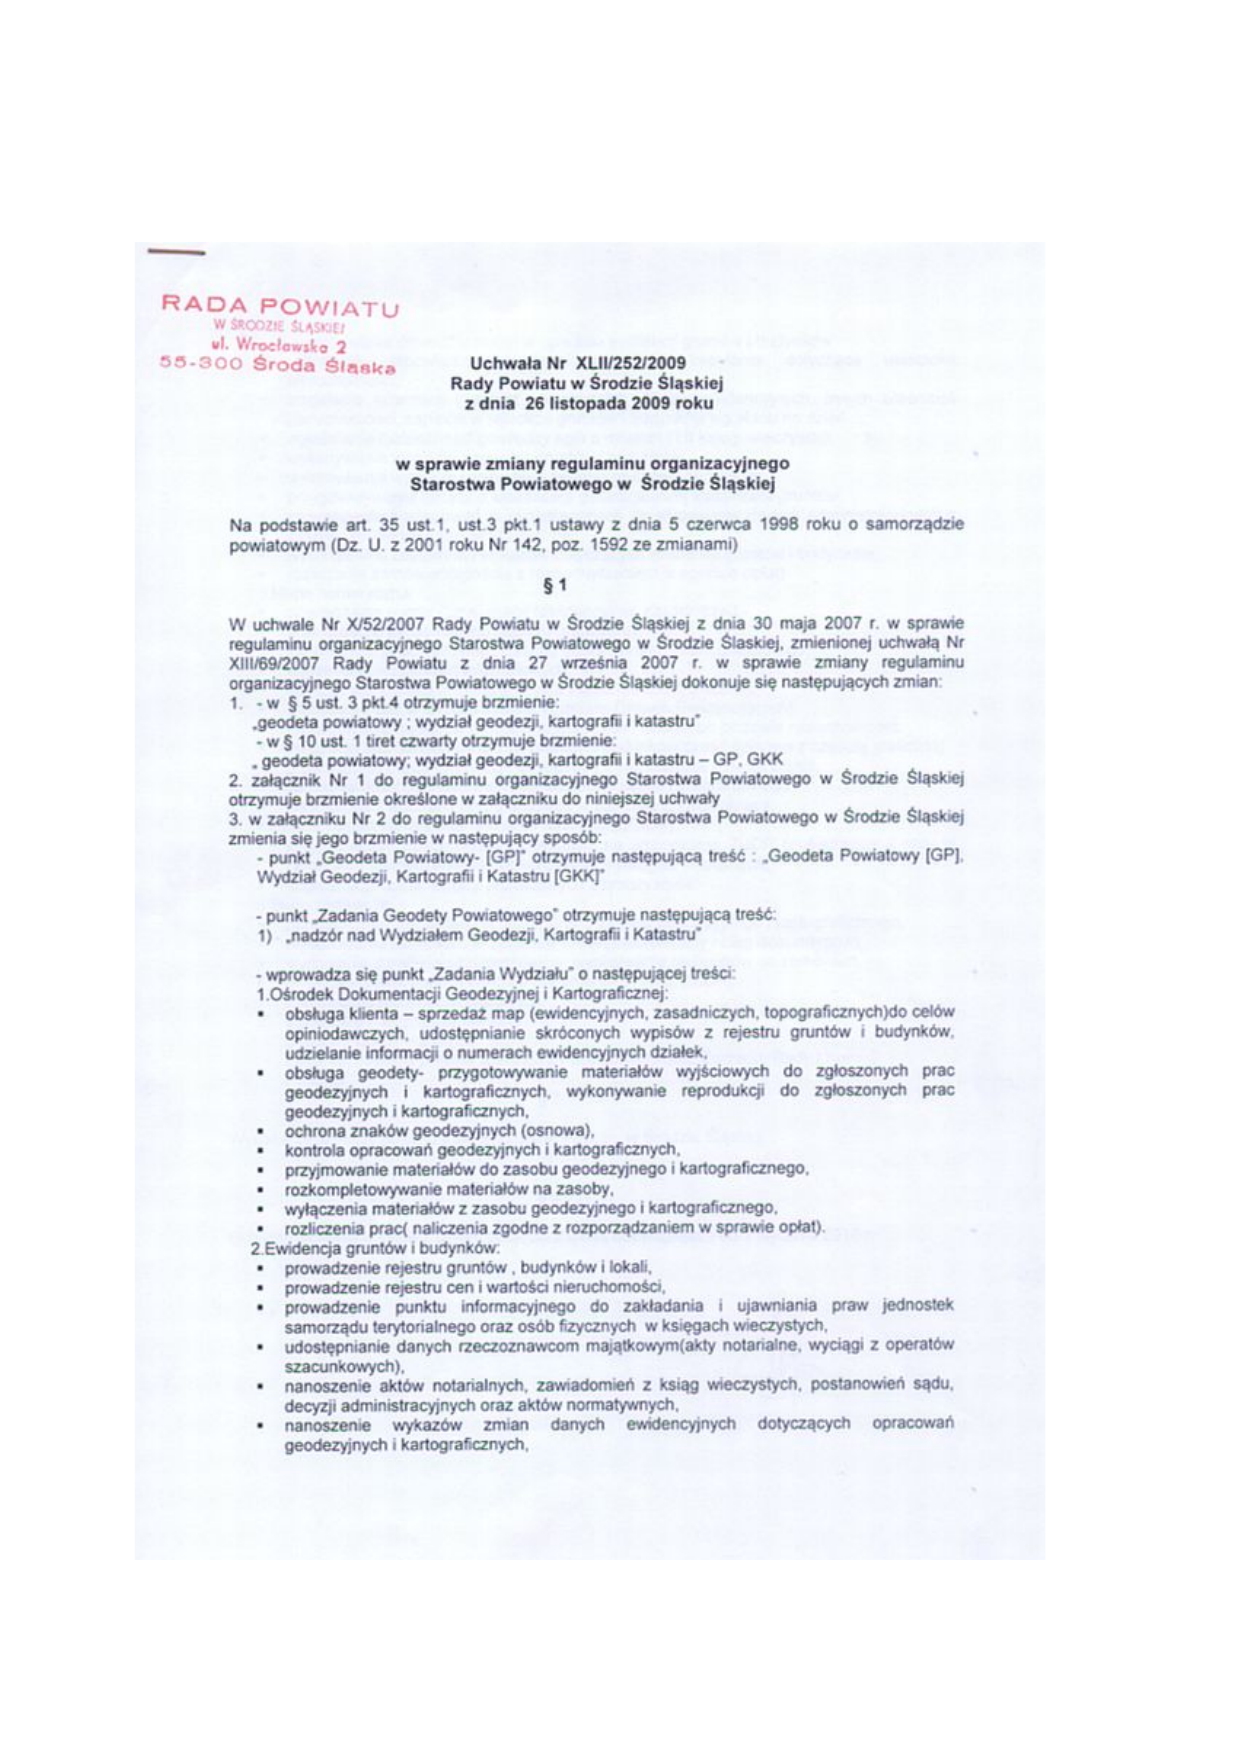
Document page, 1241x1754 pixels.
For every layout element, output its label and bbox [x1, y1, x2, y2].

picture [134, 242, 1046, 1560]
